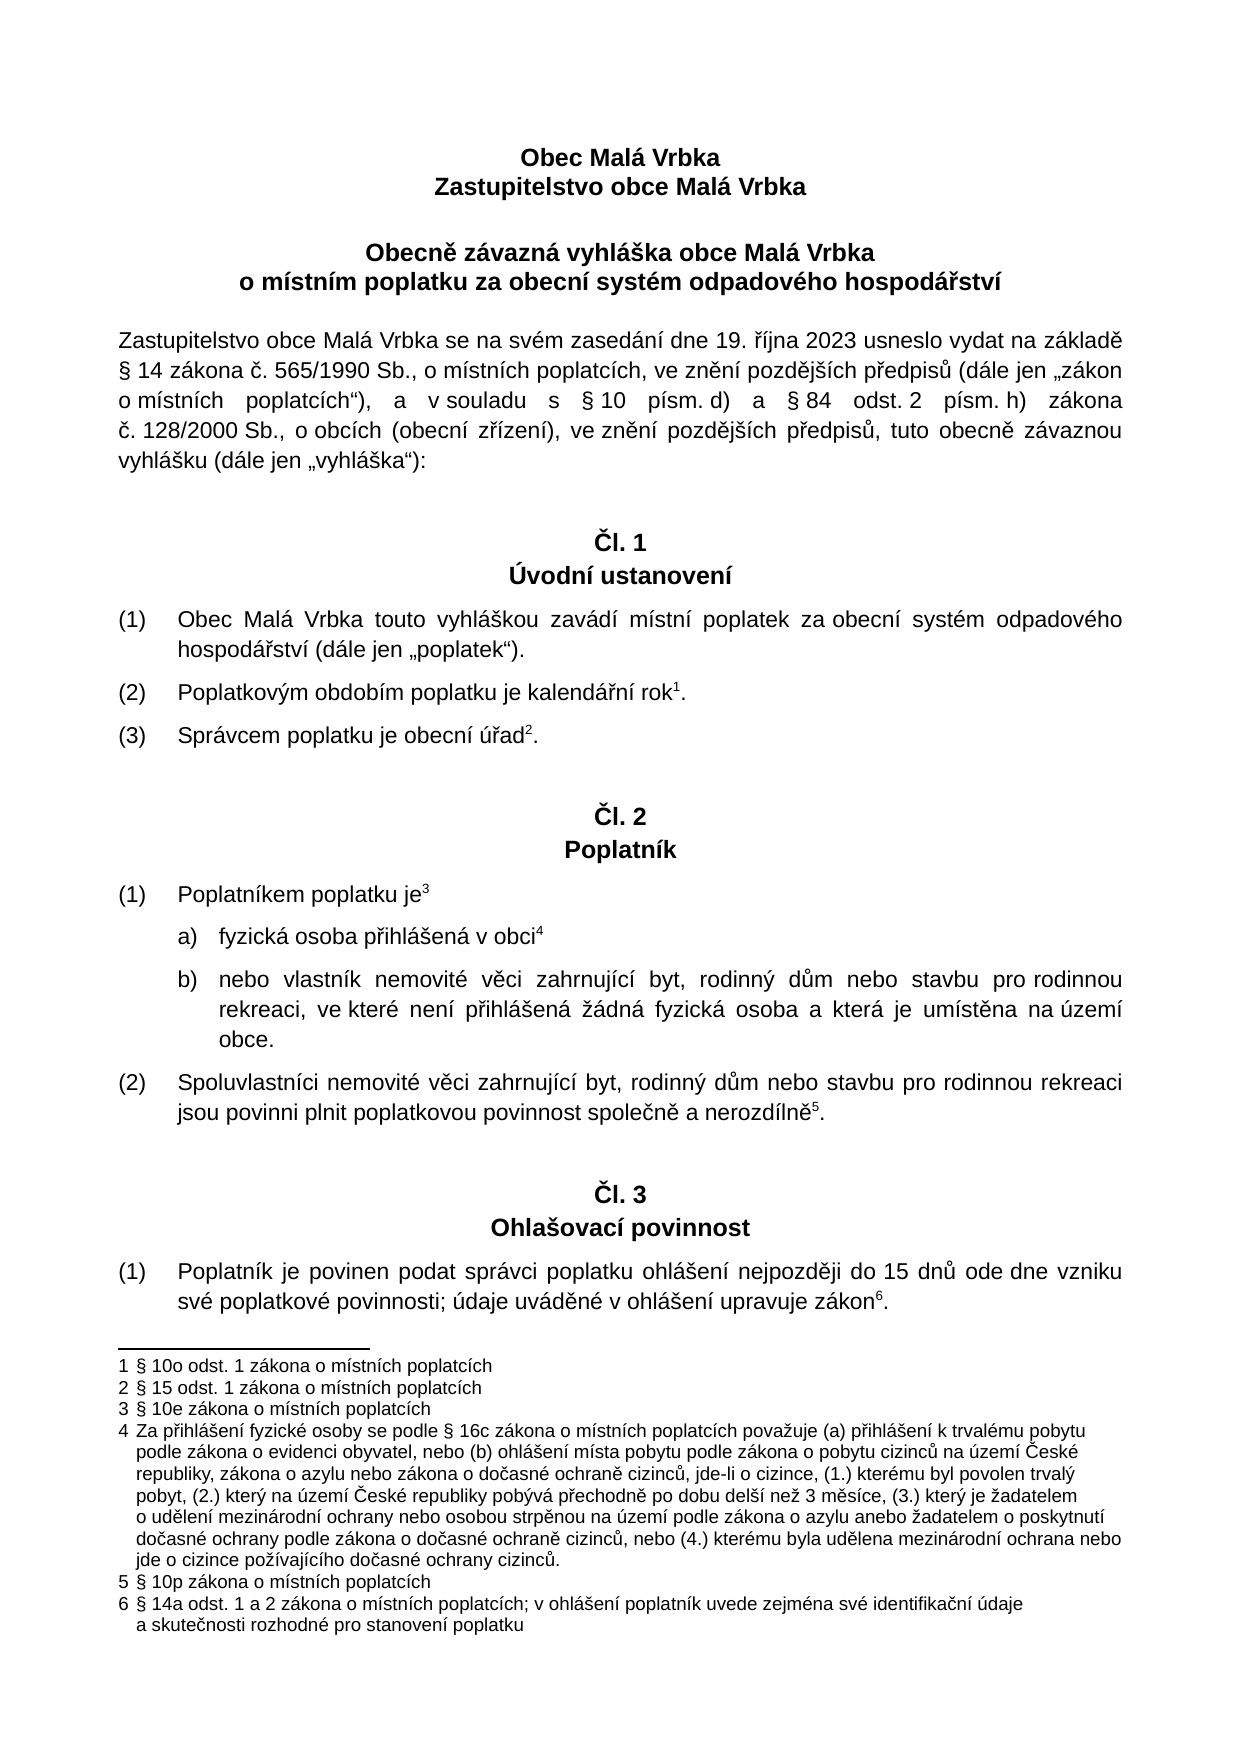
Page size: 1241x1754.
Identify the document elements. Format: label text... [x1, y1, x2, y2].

list § 10o odst. 1 zákona o místních poplatcích [118, 1355, 1122, 1377]
title Obec Malá Vrbka Zastupitelstvo obce Malá Vrbka [118, 143, 1122, 201]
list § 14a odst. 1 a 2 zákona o místních poplatcích; v ohlášení poplatník uvede zejména své identifikační údaje a skutečnosti rozhodné pro stanovení poplatku [118, 1592, 1122, 1635]
list Poplatník je povinen podat správci poplatku ohlášení nejpozději do 15 dnů ode dne vzniku své poplatkové povinnosti; údaje uváděné v ohlášení upravuje zákon. [118, 1258, 1122, 1315]
list § 10e zákona o místních poplatcích [118, 1398, 1122, 1420]
text Zastupitelstvo obce Malá Vrbka se na svém zasedání dne 19. října 2023 usneslo vydat na základě § 14 zákona č. 565/1990 Sb., o místních poplatcích, ve znění pozdějších předpisů (dále jen „zákon o místních poplatcích“), a v souladu s § 10 písm. d) a § 84 odst. 2 písm. h) zákona č. 128/2000 Sb., o obcích (obecní zřízení), ve znění pozdějších předpisů, tuto obecně závaznou vyhlášku (dále jen „vyhláška“): [118, 327, 1122, 474]
list § 10p zákona o místních poplatcích [118, 1571, 1122, 1592]
list Spoluvlastníci nemovité věci zahrnující byt, rodinný dům nebo stavbu pro rodinnou rekreaci jsou povinni plnit poplatkovou povinnost společně a nerozdílně. [118, 1069, 1122, 1126]
list § 15 odst. 1 zákona o místních poplatcích [118, 1377, 1122, 1398]
list fyzická osoba přihlášená v obci [177, 923, 1122, 950]
list Poplatníkem poplatku je [118, 881, 1122, 907]
list Za přihlášení fyzické osoby se podle § 16c zákona o místních poplatcích považuje (a) přihlášení k trvalému pobytu podle zákona o evidenci obyvatel, nebo (b) ohlášení místa pobytu podle zákona o pobytu cizinců na území České republiky, zákona o azylu nebo zákona o dočasné ochraně cizinců, jde-li o cizince, (1.) kterému byl povolen trvalý pobyt, (2.) který na území České republiky pobývá přechodně po dobu delší než 3 měsíce, (3.) který je žadatelem o udělení mezinárodní ochrany nebo osobou strpěnou na území podle zákona o azylu anebo žadatelem o poskytnutí dočasné ochrany podle zákona o dočasné ochraně cizinců, nebo (4.) kterému byla udělena mezinárodní ochrana nebo jde o cizince požívajícího dočasné ochrany cizinců. [118, 1420, 1122, 1571]
list nebo vlastník nemovité věci zahrnující byt, rodinný dům nebo stavbu pro rodinnou rekreaci, ve které není přihlášená žádná fyzická osoba a která je umístěna na území obce. [177, 966, 1122, 1053]
list Poplatkovým obdobím poplatku je kalendářní rok. [118, 679, 1122, 706]
list Obec Malá Vrbka touto vyhláškou zavádí místní poplatek za obecní systém odpadového hospodářství (dále jen „poplatek“). [118, 606, 1122, 663]
list Správcem poplatku je obecní úřad. [118, 722, 1122, 748]
subtitle Čl. 1 Úvodní ustanovení [118, 528, 1122, 589]
subtitle Obecně závazná vyhláška obce Malá Vrbka o místním poplatku za obecní systém odpadového hospodářství [118, 238, 1122, 295]
subtitle Čl. 3 Ohlašovací povinnost [118, 1179, 1122, 1241]
subtitle Čl. 2 Poplatník [118, 802, 1122, 864]
